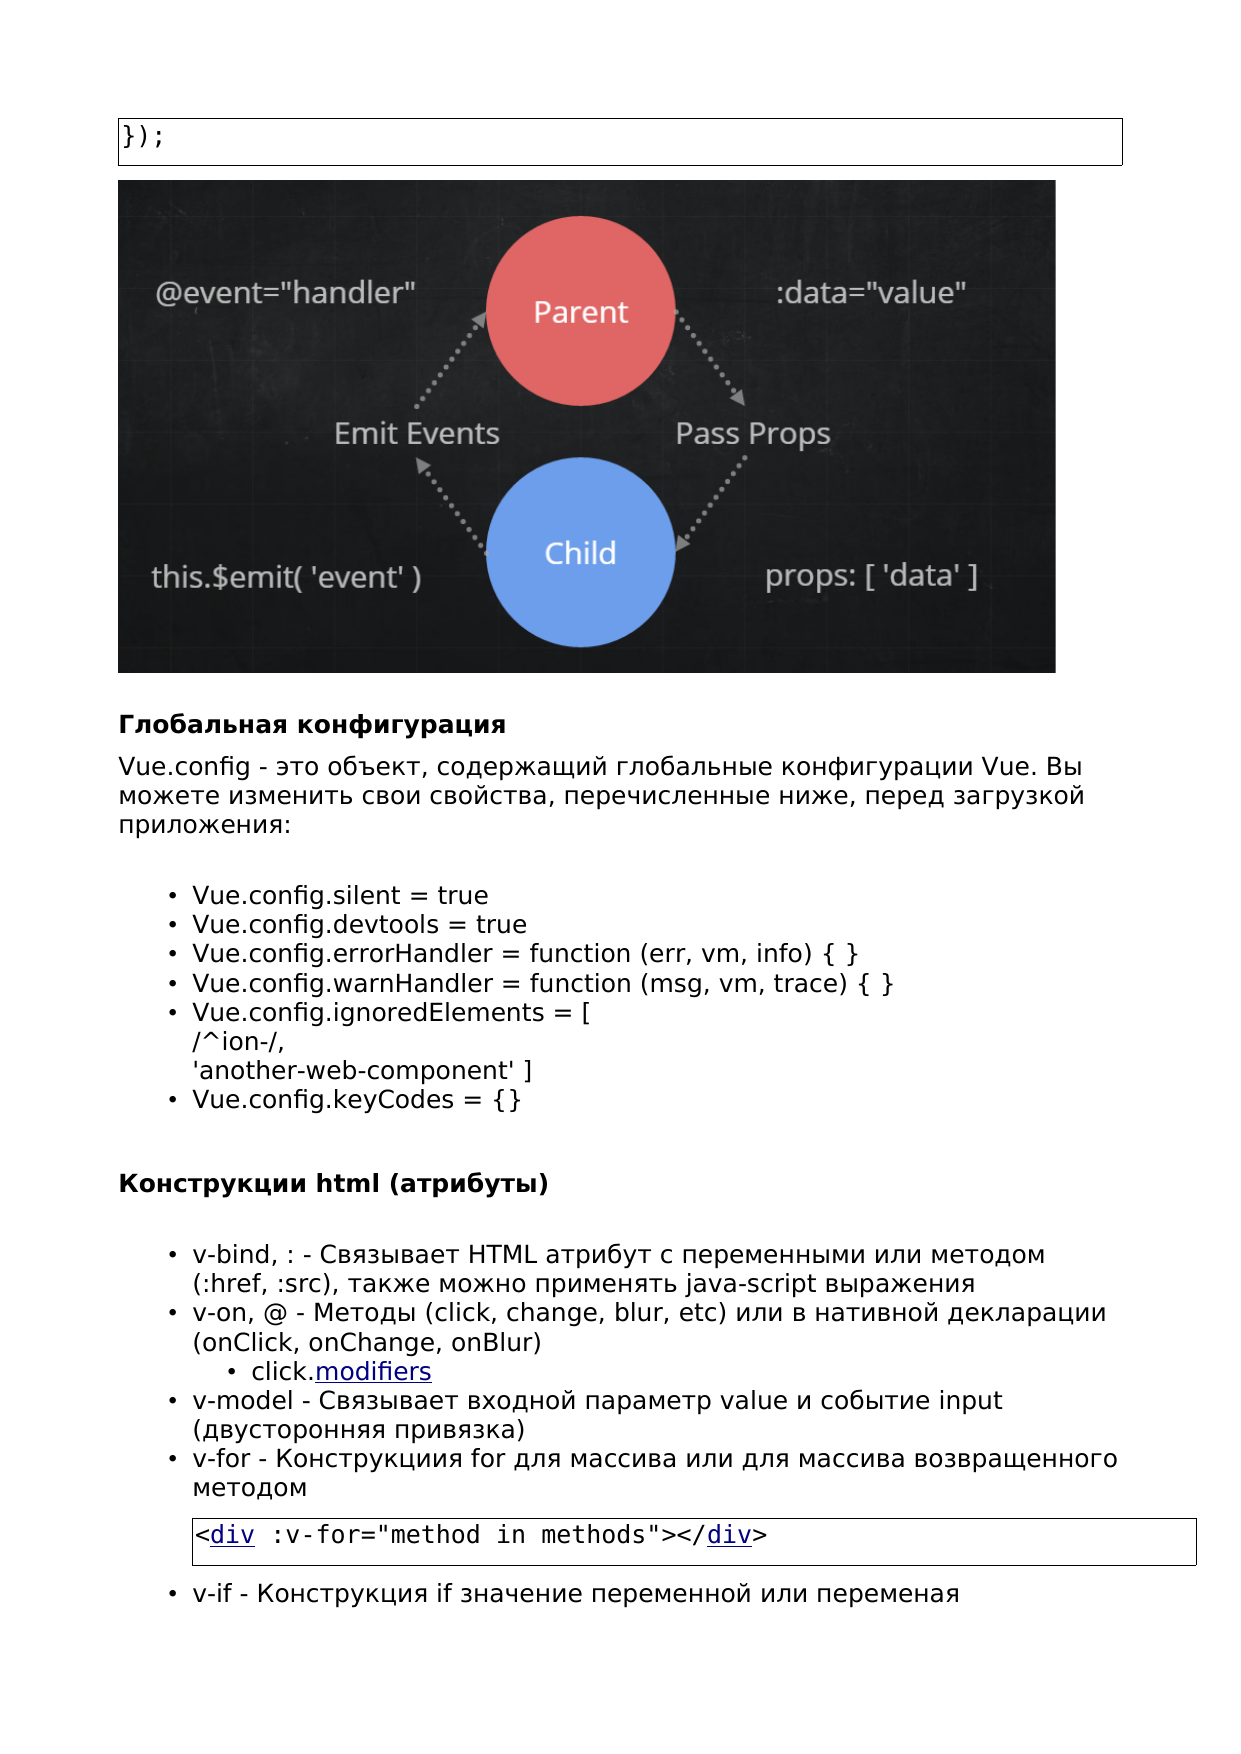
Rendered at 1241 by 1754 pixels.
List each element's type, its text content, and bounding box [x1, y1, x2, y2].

list click.modifiers [236, 1357, 1122, 1386]
list Vue.config.silent = true [177, 881, 1122, 911]
list Vue.config.errorHandler = function (err, vm, info) { } [177, 940, 1122, 969]
list Vue.config.ignoredElements = [ /^ion-/, 'another-web-component' ] [177, 998, 1122, 1086]
subtitle Конструкции html (атрибуты) [118, 1169, 1122, 1198]
list v-bind, : - Связывает HTML атрибут с переменными или методом (:href, :src), также можно применять java-script выражения [177, 1240, 1122, 1299]
list Vue.config.devtools = true [177, 911, 1122, 940]
subtitle Глобальная конфигурация [118, 710, 1122, 739]
list v-for - Конструкциия for для массива или для массива возвращенного методом [177, 1444, 1122, 1503]
list v-on, @ - Методы (click, change, blur, etc) или в нативной декларации (onClick, onChange, onBlur) [177, 1299, 1122, 1357]
table_header <div :v-for="method in methods"></div> [193, 1519, 1196, 1564]
list v-model - Связывает входной параметр value и событие input (двусторонняя привязка) [177, 1386, 1122, 1444]
picture [118, 180, 1056, 673]
list Vue.config.keyCodes = {} [177, 1086, 1122, 1115]
text Vue.config - это объект, содержащий глобальные конфигурации Vue. Вы можете изменить свои свойства, перечисленные ниже, перед загрузкой приложения: [118, 752, 1122, 839]
list v-if - Конструкция if значение переменной или переменая [177, 1579, 1122, 1608]
list Vue.config.warnHandler = function (msg, vm, trace) { } [177, 969, 1122, 998]
table_header }); [119, 119, 1122, 165]
